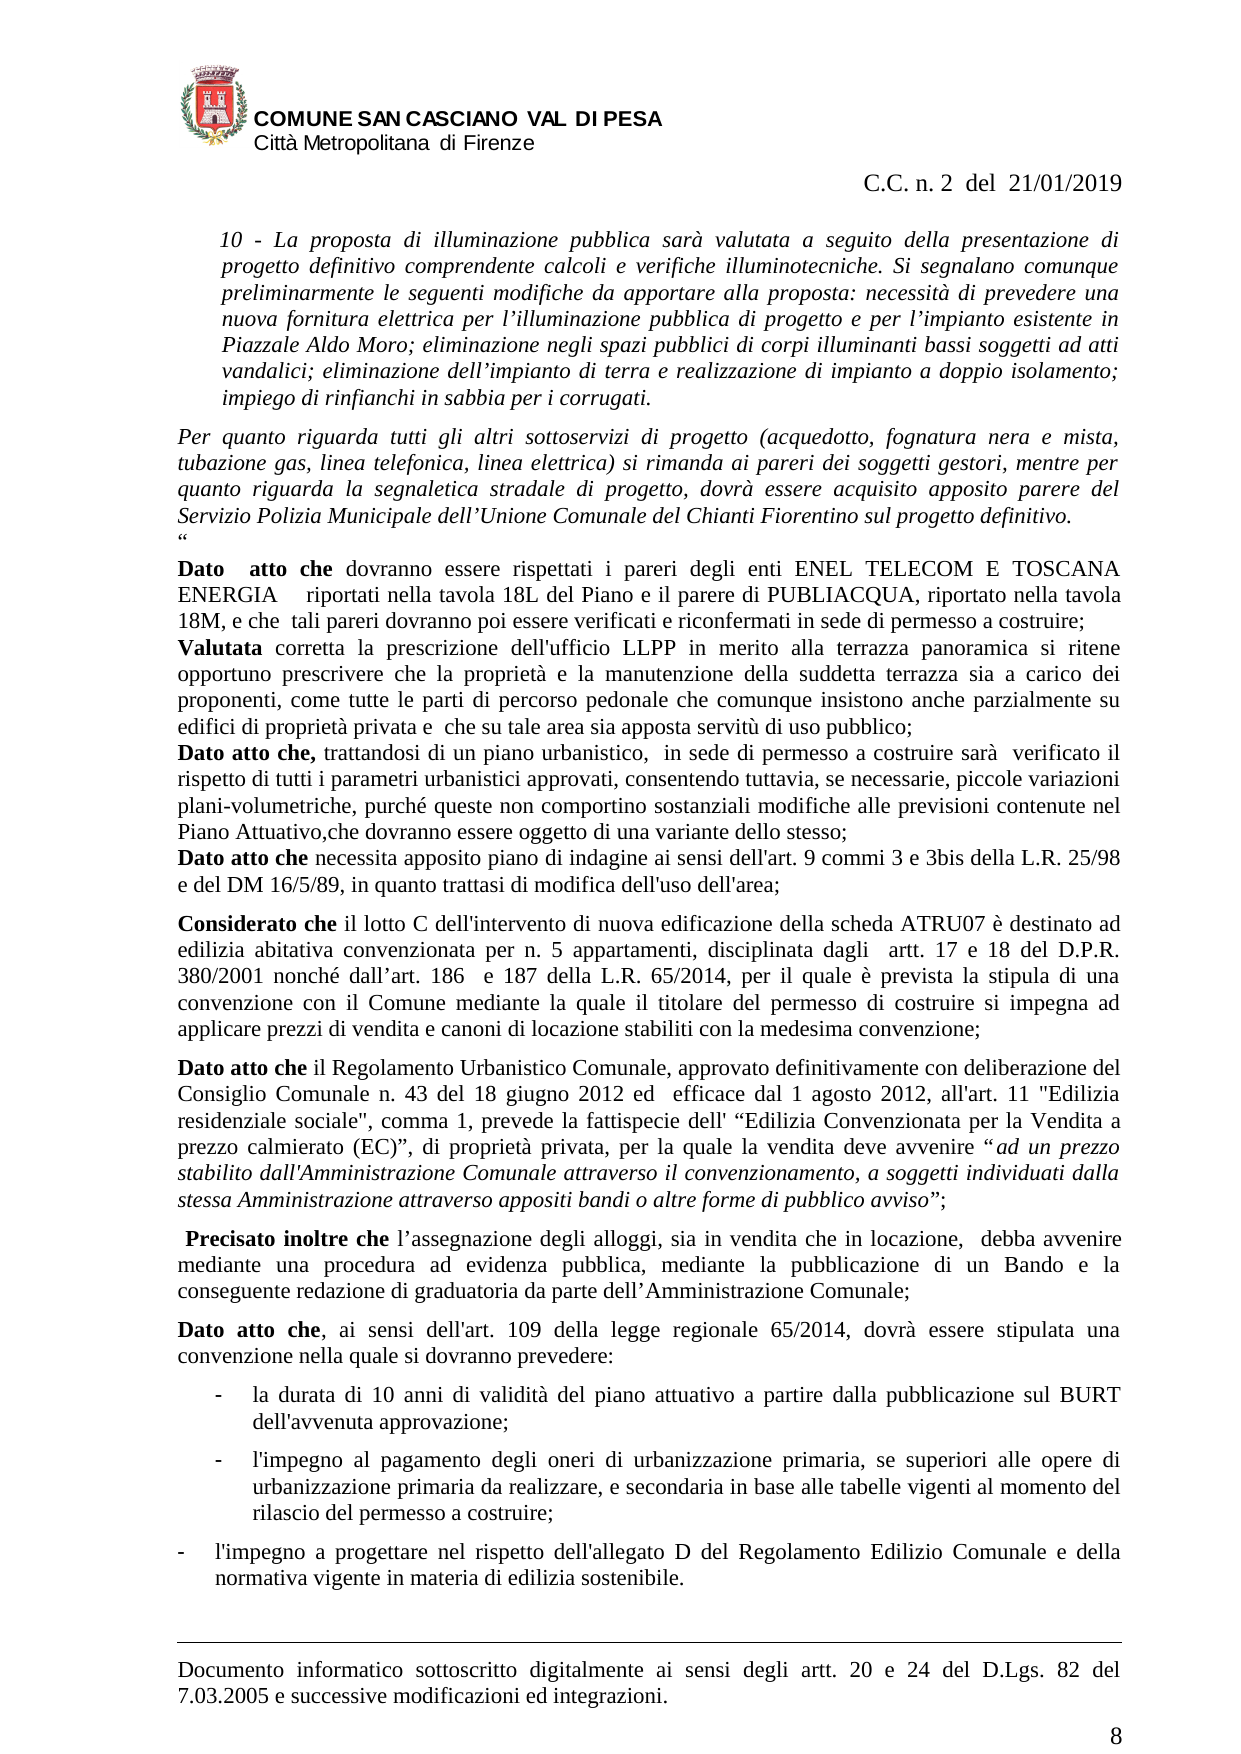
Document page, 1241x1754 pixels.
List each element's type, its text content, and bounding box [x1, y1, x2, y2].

text Per quanto riguarda tutti gli altri sottoservizi di progetto (acquedotto, fognatura nera e mista, tubazione gas, linea telefonica, linea elettrica) si rimanda ai pareri dei soggetti gestori, mentre per quanto riguarda la segnaletica stradale di progetto, dovrà essere acquisito apposito parere del Servizio Polizia Municipale dell’Unione Comunale del Chianti Fiorentino sul progetto definitivo. [177, 423, 1122, 528]
text Dato atto che necessita apposito piano di indagine ai sensi dell'art. 9 commi 3 e 3bis della L.R. 25/98 e del DM 16/5/89, in quanto trattasi di modifica dell'uso dell'area; [177, 844, 1122, 897]
text Dato atto che, ai sensi dell'art. 109 della legge regionale 65/2014, dovrà essere stipulata una convenzione nella quale si dovranno prevedere: [177, 1316, 1122, 1369]
text 10 - La proposta di illuminazione pubblica sarà valutata a seguito della presentazione di progetto definitivo comprendente calcoli e verifiche illuminotecniche. Si segnalano comunque preliminarmente le seguenti modifiche da apportare alla proposta: necessità di prevedere una nuova fornitura elettrica per l’illuminazione pubblica di progetto e per l’impianto esistente in Piazzale Aldo Moro; eliminazione negli spazi pubblici di corpi illuminanti bassi soggetti ad atti vandalici; eliminazione dell’impianto di terra e realizzazione di impianto a doppio isolamento; impiego di rinfianchi in sabbia per i corrugati. [219, 226, 1122, 410]
text Considerato che il lotto C dell'intervento di nuova edificazione della scheda ATRU07 è destinato ad edilizia abitativa convenzionata per n. 5 appartamenti, disciplinata dagli artt. 17 e 18 del D.P.R. 380/2001 nonché dall’art. 186 e 187 della L.R. 65/2014, per il quale è prevista la stipula di una convenzione con il Comune mediante la quale il titolare del permesso di costruire si impegna ad applicare prezzi di vendita e canoni di locazione stabiliti con la medesima convenzione; [177, 910, 1122, 1041]
text Precisato inoltre che l’assegnazione degli alloggi, sia in vendita che in locazione, debba avvenire mediante una procedura ad evidenza pubblica, mediante la pubblicazione di un Bando e la conseguente redazione di graduatoria da parte dell’Amministrazione Comunale; [177, 1224, 1122, 1304]
text “ [177, 528, 1122, 554]
title la durata di 10 anni di validità del piano attuativo a partire dalla pubblicazione sul BURT dell'avvenuta approvazione; [215, 1381, 1122, 1434]
title l'impegno a progettare nel rispetto dell'allegato D del Regolamento Edilizio Comunale e della normativa vigente in materia di edilizia sostenibile. [177, 1538, 1122, 1591]
text Dato atto che, trattandosi di un piano urbanistico, in sede di permesso a costruire sarà verificato il rispetto di tutti i parametri urbanistici approvati, consentendo tuttavia, se necessarie, piccole variazioni plani-volumetriche, purché queste non comportino sostanziali modifiche alle previsioni contenute nel Piano Attuativo,che dovranno essere oggetto di una variante dello stesso; [177, 739, 1122, 844]
text Dato atto che dovranno essere rispettati i pareri degli enti ENEL TELECOM E TOSCANA ENERGIA riportati nella tavola 18L del Piano e il parere di PUBLIACQUA, riportato nella tavola 18M, e che tali pareri dovranno poi essere verificati e riconfermati in sede di permesso a costruire; [177, 554, 1122, 634]
title l'impegno al pagamento degli oneri di urbanizzazione primaria, se superiori alle opere di urbanizzazione primaria da realizzare, e secondaria in base alle tabelle vigenti al momento del rilascio del permesso a costruire; [215, 1447, 1122, 1526]
text Dato atto che il Regolamento Urbanistico Comunale, approvato definitivamente con deliberazione del Consiglio Comunale n. 43 del 18 giugno 2012 ed efficace dal 1 agosto 2012, all'art. 11 "Edilizia residenziale sociale", comma 1, prevede la fattispecie dell' “Edilizia Convenzionata per la Vendita a prezzo calmierato (EC)”, di proprietà privata, per la quale la vendita deve avvenire “ad un prezzo stabilito dall'Amministrazione Comunale attraverso il convenzionamento, a soggetti individuati dalla stessa Amministrazione attraverso appositi bandi o altre forme di pubblico avviso”; [177, 1054, 1122, 1212]
text Valutata corretta la prescrizione dell'ufficio LLPP in merito alla terrazza panoramica si ritene opportuno prescrivere che la proprietà e la manutenzione della suddetta terrazza sia a carico dei proponenti, come tutte le parti di percorso pedonale che comunque insistono anche parzialmente su edifici di proprietà privata e che su tale area sia apposta servitù di uso pubblico; [177, 634, 1122, 739]
